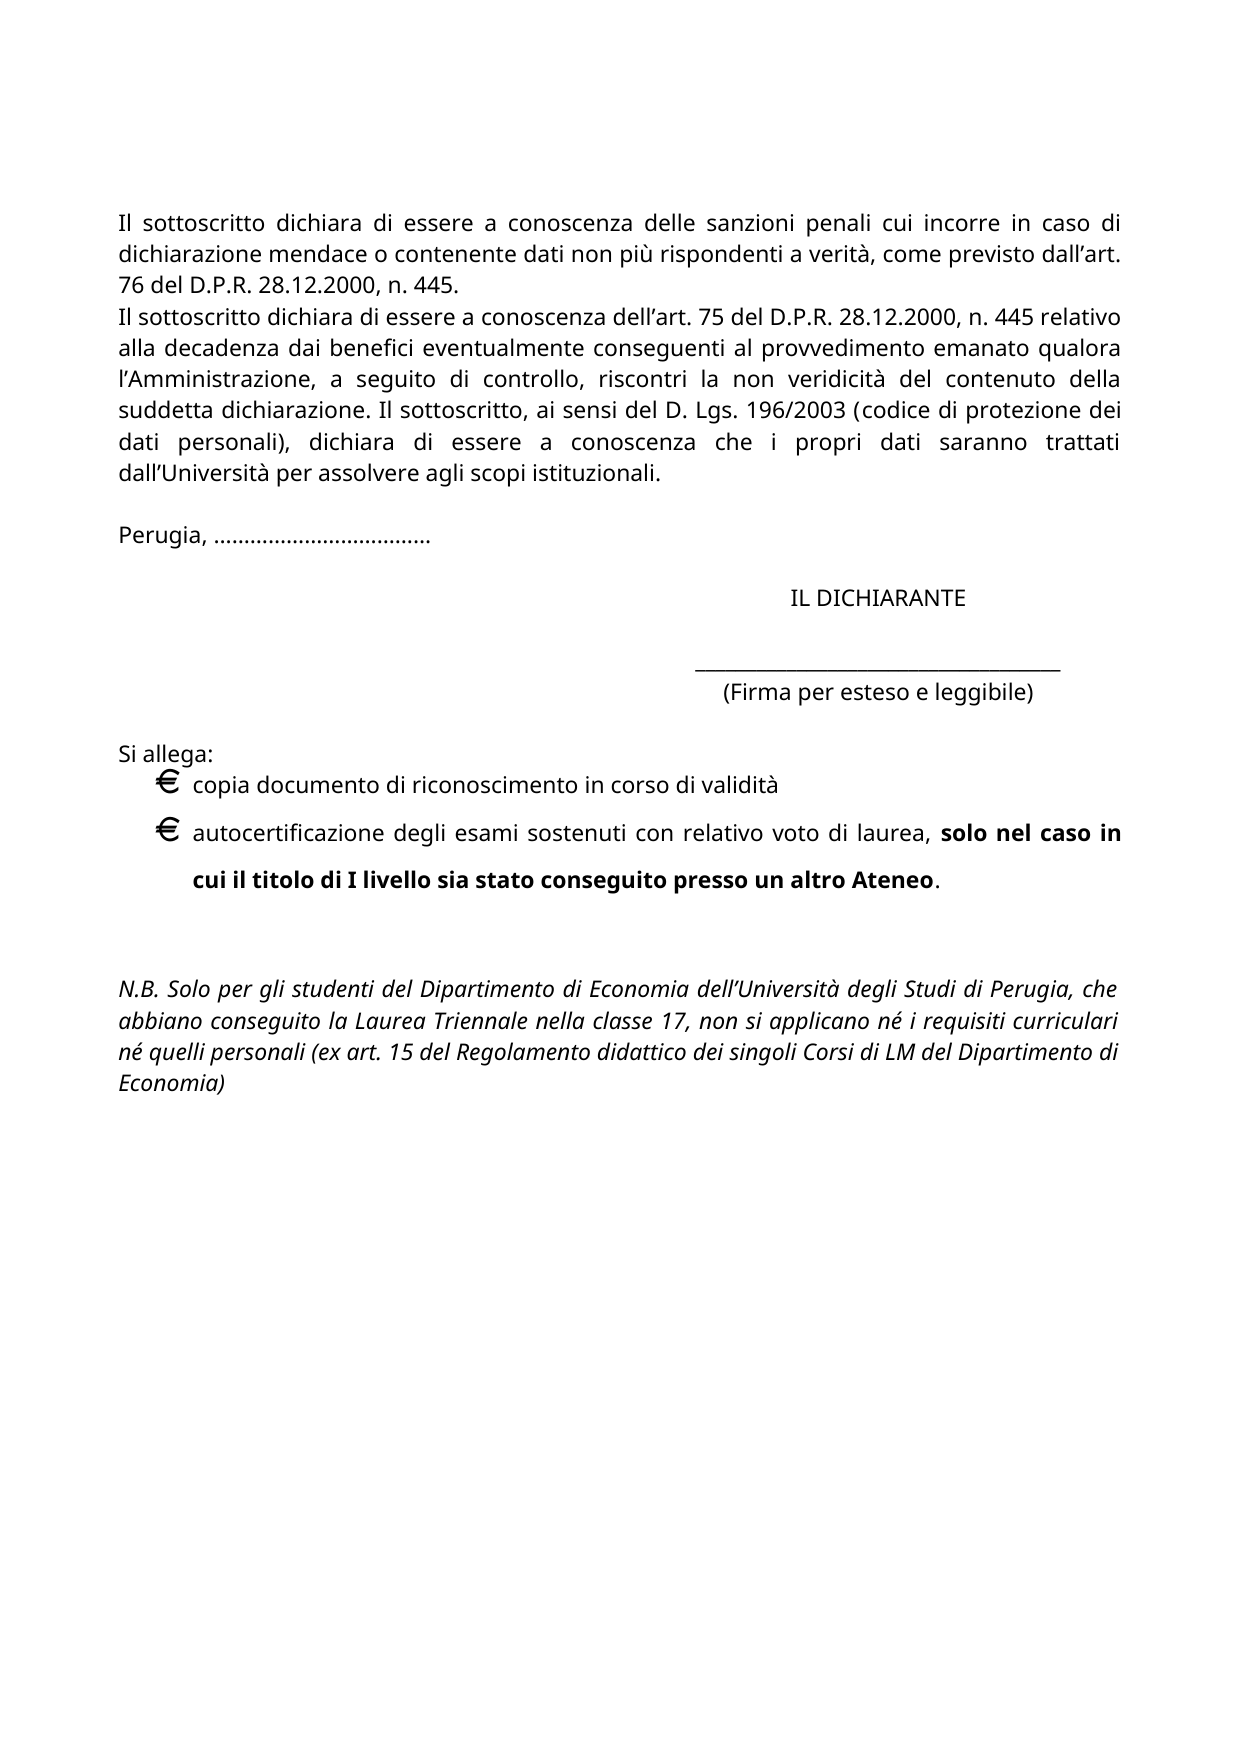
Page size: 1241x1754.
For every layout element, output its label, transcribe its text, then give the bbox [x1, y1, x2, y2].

list autocertificazione degli esami sostenuti con relativo voto di laurea, solo nel caso in cui il titolo di I livello sia stato conseguito presso un altro Ateneo. [155, 817, 1122, 895]
text N.B. Solo per gli studenti del Dipartimento di Economia dell’Università degli Studi di Perugia, che abbiano conseguito la Laurea Triennale nella classe 17, non si applicano né i requisiti curriculari né quelli personali (ex art. 15 del Regolamento didattico dei singoli Corsi di LM del Dipartimento di Economia) [118, 973, 1122, 1098]
list copia documento di riconoscimento in corso di validità [155, 769, 1122, 801]
text Il sottoscritto dichiara di essere a conoscenza delle sanzioni penali cui incorre in caso di dichiarazione mendace o contenente dati non più rispondenti a verità, come previsto dall’art. 76 del D.P.R. 28.12.2000, n. 445. [118, 207, 1122, 301]
text Perugia, ……………………………… [118, 519, 1122, 551]
text (Firma per esteso e leggibile) [634, 676, 1122, 707]
text Il sottoscritto dichiara di essere a conoscenza dell’art. 75 del D.P.R. 28.12.2000, n. 445 relativo alla decadenza dai benefici eventualmente conseguenti al provvedimento emanato qualora l’Amministrazione, a seguito di controllo, riscontri la non veridicità del contenuto della suddetta dichiarazione. Il sottoscritto, ai sensi del D. Lgs. 196/2003 (codice di protezione dei dati personali), dichiara di essere a conoscenza che i propri dati saranno trattati dall’Università per assolvere agli scopi istituzionali. [118, 301, 1122, 488]
text ____________________________________ [634, 644, 1122, 676]
text Si allega: [118, 738, 1122, 769]
text IL DICHIARANTE [634, 582, 1122, 613]
